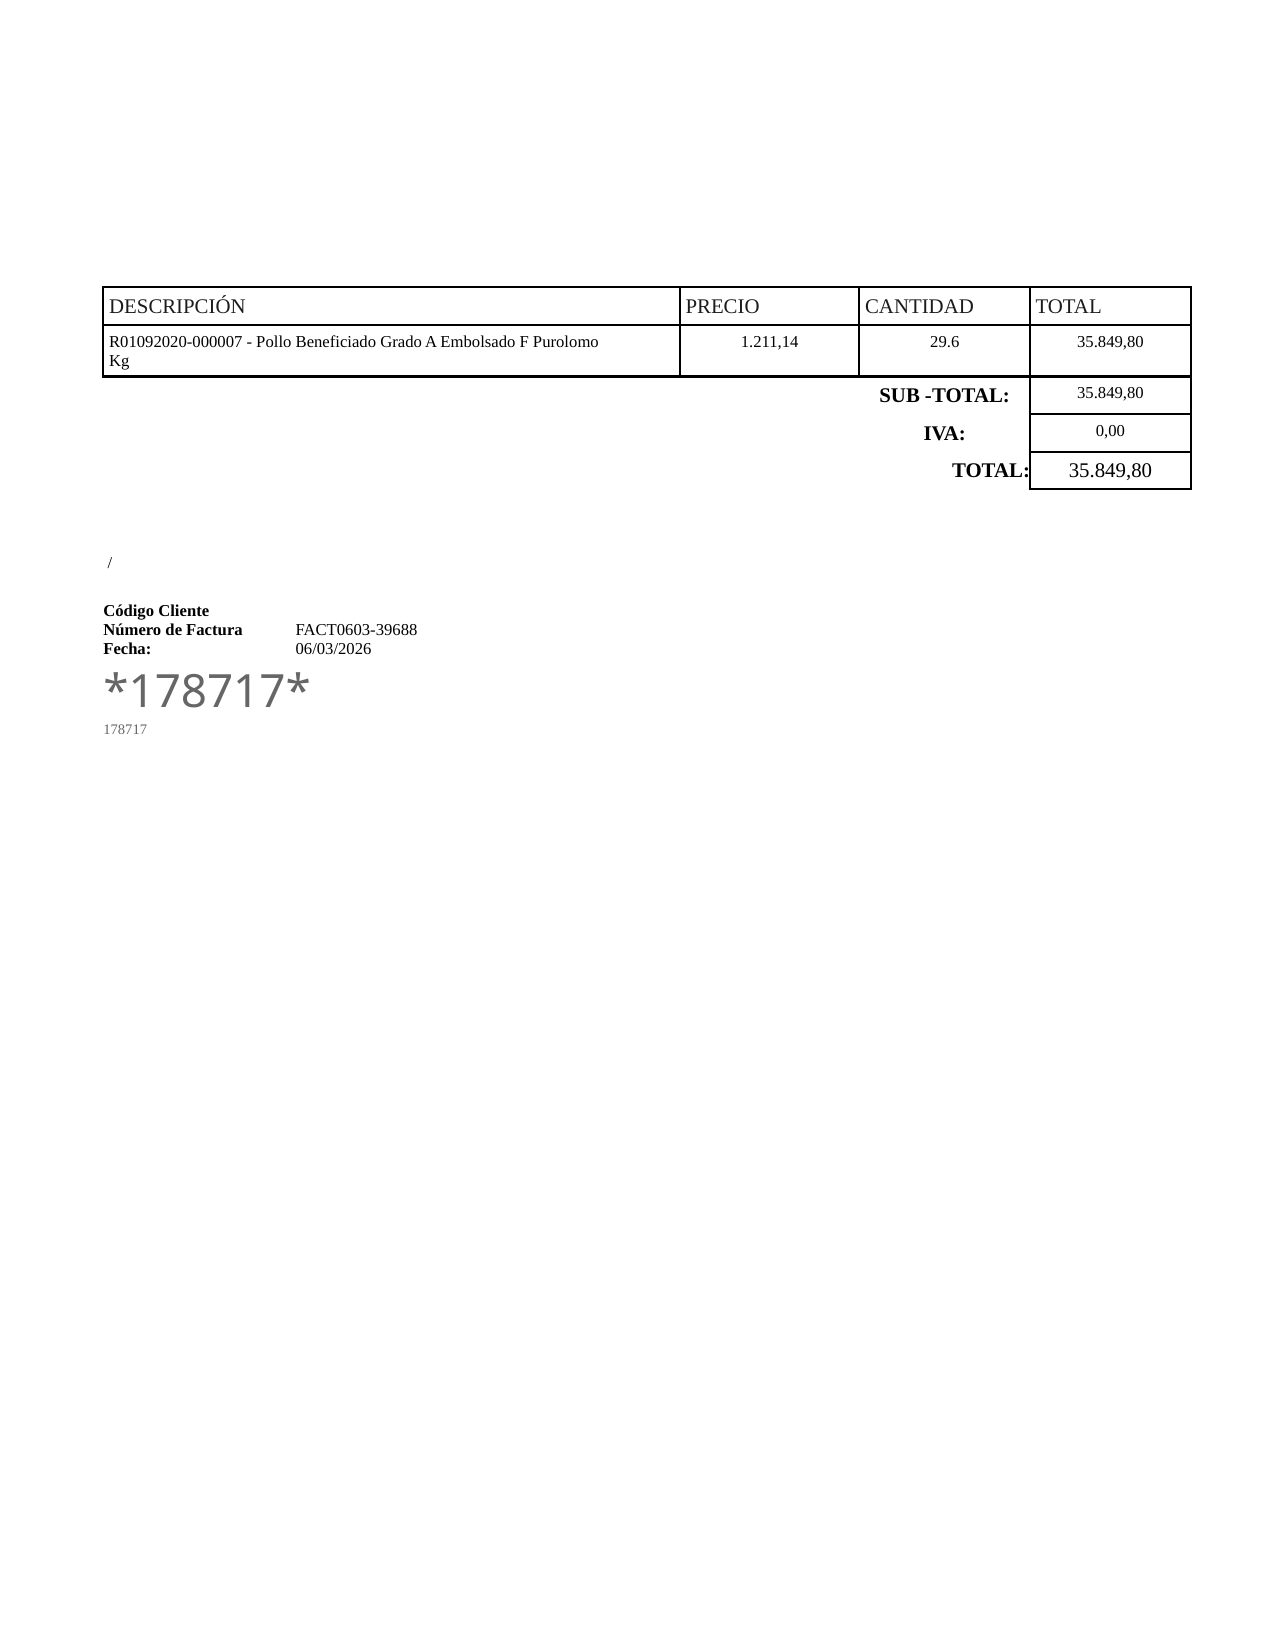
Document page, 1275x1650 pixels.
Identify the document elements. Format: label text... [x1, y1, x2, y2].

table_cell 35.849,80 [1031, 326, 1190, 375]
table_cell 29.6 [860, 326, 1029, 375]
table_cell 06/03/2026 [295, 639, 517, 658]
table_cell Número de Factura [103, 620, 295, 639]
table_header TOTAL [1031, 288, 1190, 323]
table_cell FACT0603-39688 [295, 620, 517, 639]
text 178717 [103, 721, 1137, 737]
table_header DESCRIPCIÓN [104, 288, 679, 323]
table_cell [103, 378, 859, 488]
table_cell 0,00 [1031, 415, 1190, 451]
table_cell TOTAL: [859, 451, 1029, 488]
table_header [103, 490, 858, 514]
table_cell IVA: [859, 413, 1029, 451]
table_cell / [103, 553, 858, 572]
table_cell 35.849,80 [1031, 453, 1190, 488]
table_cell 1.211,14 [681, 326, 858, 375]
table_cell [103, 514, 858, 533]
table_cell R01092020-000007 - Pollo Beneficiado Grado A Embolsado F Purolomo Kg [104, 326, 679, 375]
table_cell SUB -TOTAL: [859, 378, 1029, 413]
table_header CANTIDAD [860, 288, 1029, 323]
table_cell 35.849,80 [1031, 378, 1190, 413]
table_header PRECIO [681, 288, 858, 323]
table_cell [103, 534, 858, 553]
text *178717* [103, 658, 1137, 721]
table_header [295, 601, 517, 620]
table_cell Fecha: [103, 639, 295, 658]
table_header Código Cliente [103, 601, 295, 620]
